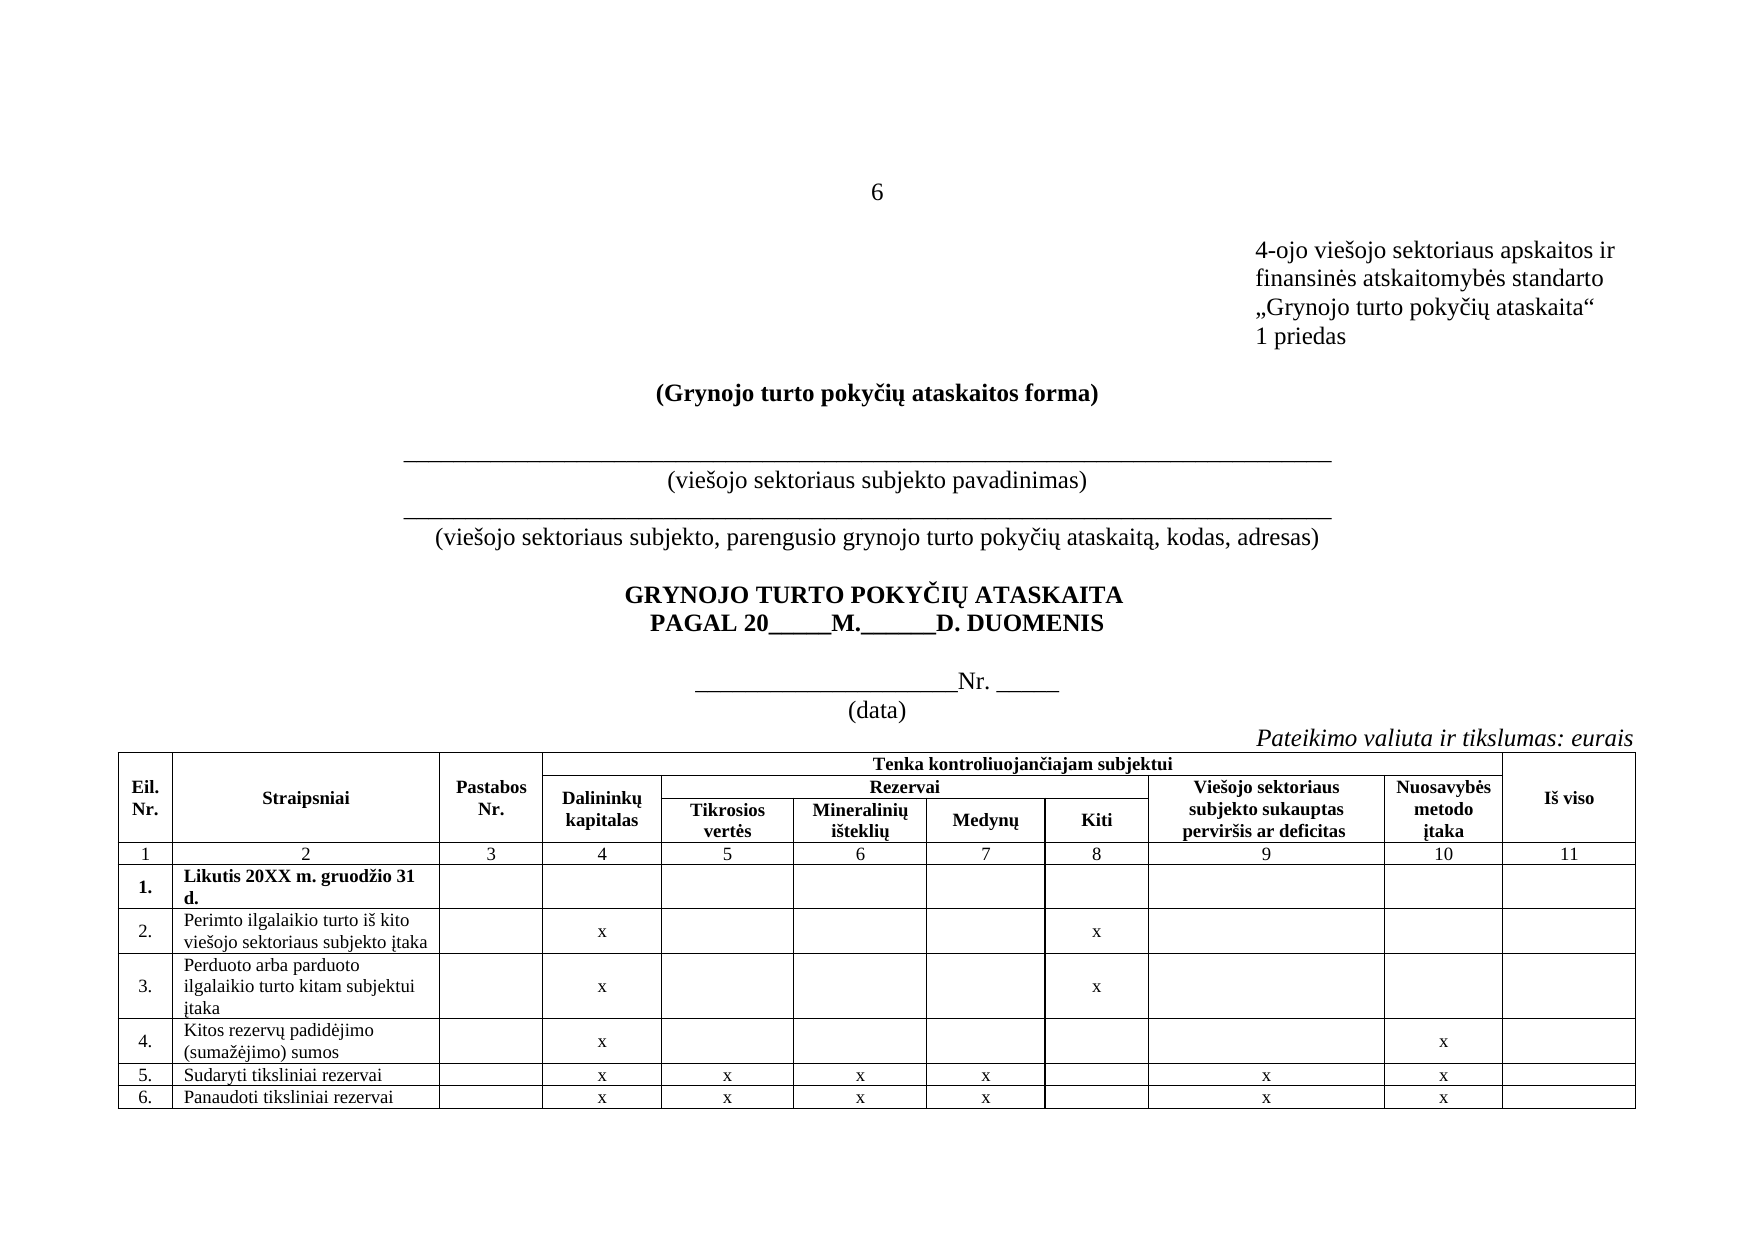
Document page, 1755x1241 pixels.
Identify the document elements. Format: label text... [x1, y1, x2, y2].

table_cell x [543, 954, 661, 1018]
table_cell 1 [119, 843, 172, 864]
table_cell [1503, 954, 1635, 1018]
table_cell [440, 1019, 542, 1062]
text 4-ojo viešojo sektoriaus apskaitos ir finansinės atskaitomybės standarto „Grynojo turto pokyčių ataskaita“ [1255, 235, 1636, 321]
table_cell Perduoto arba parduoto ilgalaikio turto kitam subjektui įtaka [173, 954, 439, 1018]
table_cell 10 [1385, 843, 1502, 864]
table_cell Dalininkų kapitalas [543, 776, 661, 842]
table_cell Nuosavybės metodo įtaka [1385, 776, 1502, 842]
table_cell x [662, 1064, 793, 1085]
table_cell [927, 865, 1044, 908]
table_cell x [543, 1019, 661, 1062]
table_cell [662, 954, 793, 1018]
table_cell [1503, 1064, 1635, 1085]
table_cell 9 [1149, 843, 1384, 864]
table_header Tenka kontroliuojančiajam subjektui [543, 753, 1502, 775]
table_cell x [1385, 1064, 1502, 1085]
text (Grynojo turto pokyčių ataskaitos forma) [118, 378, 1636, 407]
table_cell [794, 865, 926, 908]
table_cell x [794, 1064, 926, 1085]
table_cell x [1385, 1019, 1502, 1062]
text (viešojo sektoriaus subjekto, parengusio grynojo turto pokyčių ataskaitą, kodas, adresas) [118, 522, 1636, 551]
table_cell [1046, 1019, 1148, 1062]
table_header Straipsniai [173, 753, 439, 842]
table_cell [1149, 1019, 1384, 1062]
table_cell [1503, 909, 1635, 952]
table_cell [1385, 865, 1502, 908]
table_cell 8 [1046, 843, 1148, 864]
table_cell 4 [543, 843, 661, 864]
table_cell x [543, 1086, 661, 1108]
table_cell [1149, 909, 1384, 952]
table_cell 5 [662, 843, 793, 864]
table_cell [662, 909, 793, 952]
table_cell [662, 865, 793, 908]
table_cell [1385, 909, 1502, 952]
table_cell 6 [794, 843, 926, 864]
text (data) [118, 695, 1636, 723]
text 1 priedas [1255, 321, 1636, 350]
text GRYNOJO TURTO POKYČIŲ ATASKAITA [118, 580, 1636, 608]
table_cell 7 [927, 843, 1044, 864]
table_cell 3 [440, 843, 542, 864]
table_cell [1149, 865, 1384, 908]
table_cell Panaudoti tiksliniai rezervai [173, 1086, 439, 1108]
text Pateikimo valiuta ir tikslumas: eurais [118, 723, 1636, 752]
table_cell [440, 1064, 542, 1085]
table_cell 6. [119, 1086, 172, 1108]
table_cell [1046, 865, 1148, 908]
table_cell [1503, 865, 1635, 908]
text PAGAL 20_____M.______D. DUOMENIS [118, 608, 1636, 637]
table_cell x [927, 1064, 1044, 1085]
table_cell [440, 909, 542, 952]
table_cell [440, 954, 542, 1018]
table_cell [794, 1019, 926, 1062]
table_cell 3. [119, 954, 172, 1018]
table_cell [927, 1019, 1044, 1062]
table_cell [1046, 1064, 1148, 1085]
table_cell [794, 909, 926, 952]
table_header Pastabos Nr. [440, 753, 542, 842]
table_cell 2. [119, 909, 172, 952]
table_cell Mineralinių išteklių [794, 799, 926, 842]
table_cell x [662, 1086, 793, 1108]
table_cell [1503, 1086, 1635, 1108]
text (viešojo sektoriaus subjekto pavadinimas) [118, 465, 1636, 493]
table_cell Medynų [927, 799, 1044, 842]
table_cell [662, 1019, 793, 1062]
table_cell [794, 954, 926, 1018]
table_cell 5. [119, 1064, 172, 1085]
table_cell Sudaryti tiksliniai rezervai [173, 1064, 439, 1085]
table_cell Perimto ilgalaikio turto iš kito viešojo sektoriaus subjekto įtaka [173, 909, 439, 952]
table_cell [440, 1086, 542, 1108]
table_cell [927, 909, 1044, 952]
table_cell Tikrosios vertės [662, 799, 793, 842]
table_cell [543, 865, 661, 908]
table_cell x [543, 909, 661, 952]
table_cell [1385, 954, 1502, 1018]
table_cell Rezervai [662, 776, 1148, 797]
table_cell [1503, 1019, 1635, 1062]
table_cell [1149, 954, 1384, 1018]
table_cell x [1149, 1064, 1384, 1085]
table_cell x [1385, 1086, 1502, 1108]
table_cell [927, 954, 1044, 1018]
table_cell x [927, 1086, 1044, 1108]
table_header Eil. Nr. [119, 753, 172, 842]
table_cell 4. [119, 1019, 172, 1062]
table_cell [440, 865, 542, 908]
table_cell Kitos rezervų padidėjimo (sumažėjimo) sumos [173, 1019, 439, 1062]
table_cell Likutis 20XX m. gruodžio 31 d. [173, 865, 439, 908]
table_cell 11 [1503, 843, 1635, 864]
table_cell x [1046, 909, 1148, 952]
table_header Iš viso [1503, 753, 1635, 842]
table_cell x [1046, 954, 1148, 1018]
table_cell 1. [119, 865, 172, 908]
table_cell Viešojo sektoriaus subjekto sukauptas perviršis ar deficitas [1149, 776, 1384, 842]
table_cell x [794, 1086, 926, 1108]
table_cell [1046, 1086, 1148, 1108]
text _____________________Nr. _____ [118, 666, 1636, 695]
table_cell 2 [173, 843, 439, 864]
table_cell x [1149, 1086, 1384, 1108]
table_cell Kiti [1046, 799, 1148, 842]
table_cell x [543, 1064, 661, 1085]
